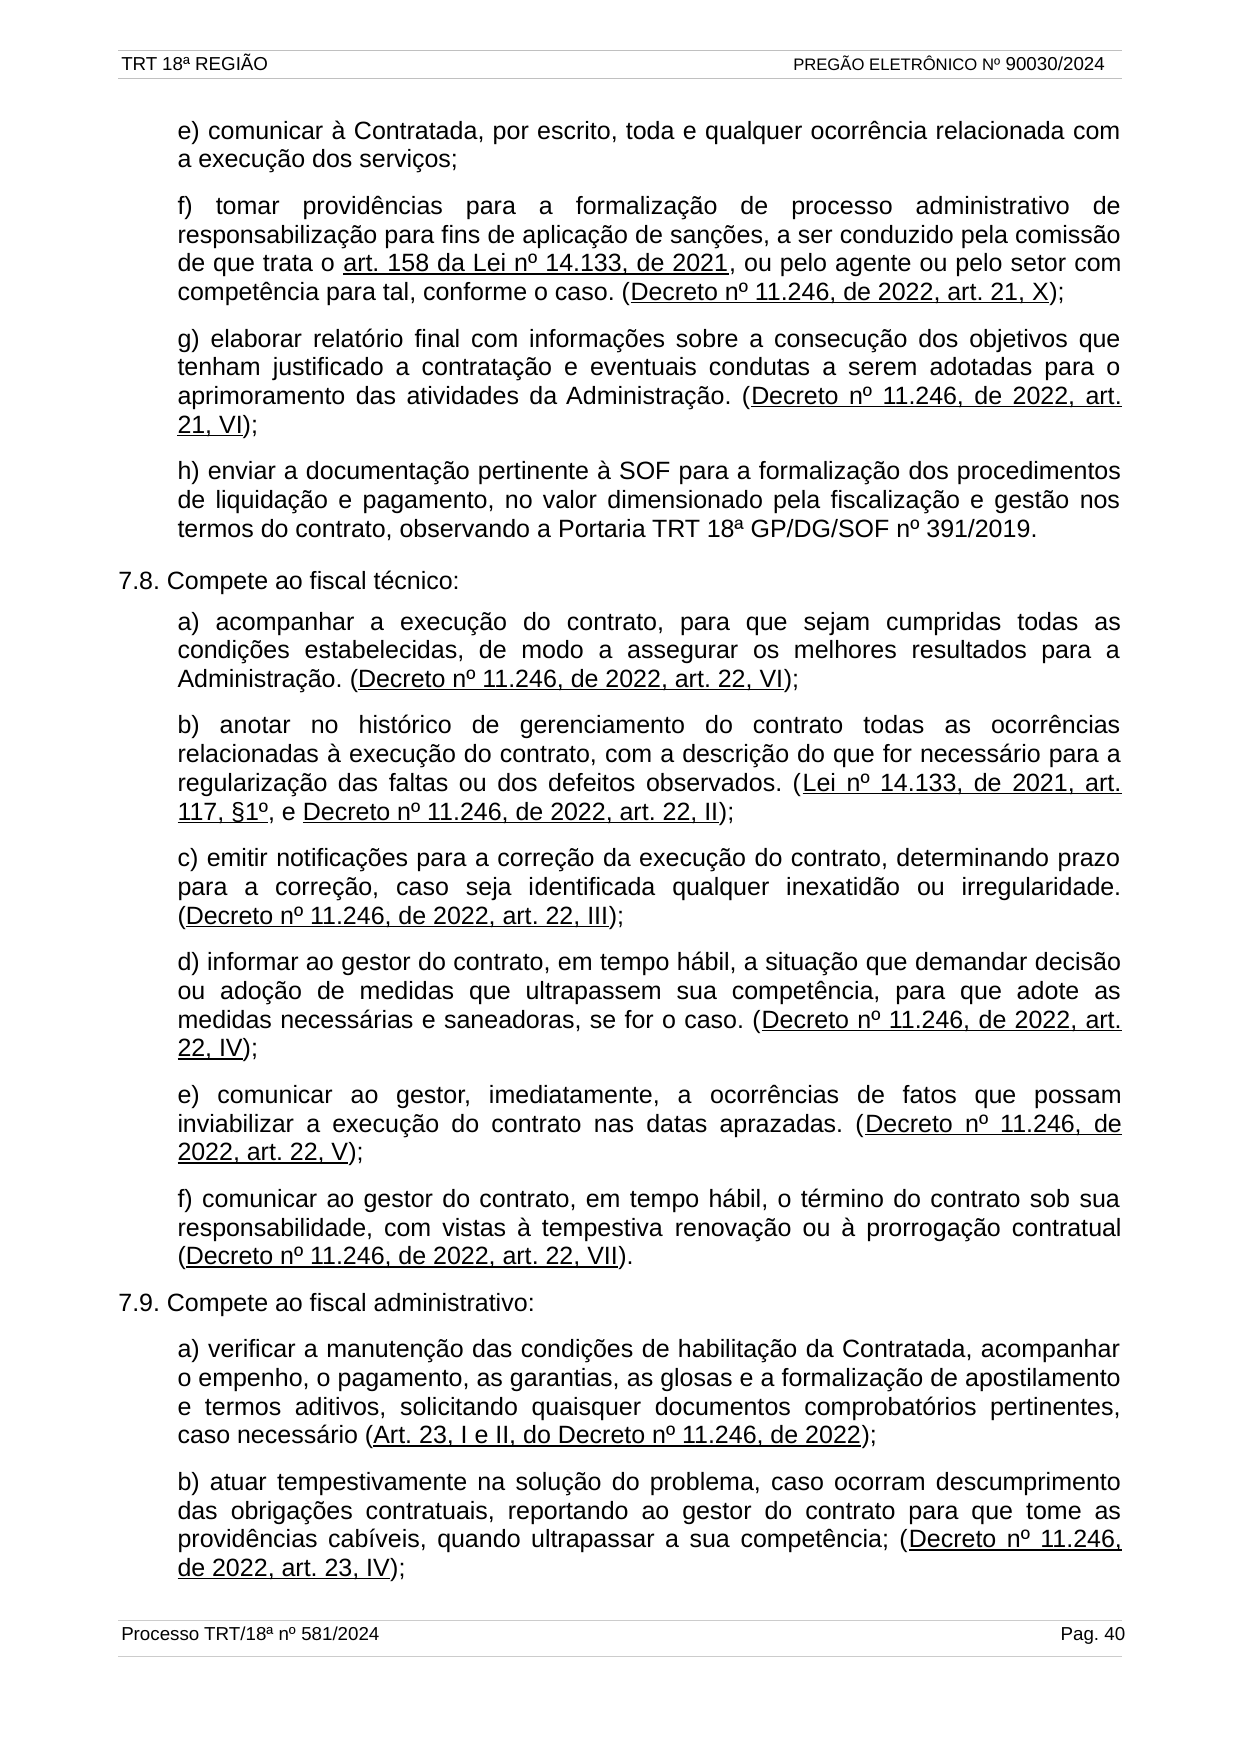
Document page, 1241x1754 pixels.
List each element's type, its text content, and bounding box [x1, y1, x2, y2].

text c) emitir notificações para a correção da execução do contrato, determinando prazo para a correção, caso seja identificada qualquer inexatidão ou irregularidade. (Decreto nº 11.246, de 2022, art. 22, III); [177, 843, 1122, 929]
text e) comunicar ao gestor, imediatamente, a ocorrências de fatos que possam inviabilizar a execução do contrato nas datas aprazadas. (Decreto nº 11.246, de 2022, art. 22, V); [177, 1080, 1122, 1166]
text g) elaborar relatório final com informações sobre a consecução dos objetivos que tenham justificado a contratação e eventuais condutas a serem adotadas para o aprimoramento das atividades da Administração. (Decreto nº 11.246, de 2022, art. 21, VI); [177, 323, 1122, 438]
text 7.9. Compete ao fiscal administrativo: [118, 1288, 1122, 1317]
text e) comunicar à Contratada, por escrito, toda e qualquer ocorrência relacionada com a execução dos serviços; [177, 116, 1122, 173]
text b) anotar no histórico de gerenciamento do contrato todas as ocorrências relacionadas à execução do contrato, com a descrição do que for necessário para a regularização das faltas ou dos defeitos observados. (Lei nº 14.133, de 2021, art. 117, §1º, e Decreto nº 11.246, de 2022, art. 22, II); [177, 711, 1122, 826]
text h) enviar a documentação pertinente à SOF para a formalização dos procedimentos de liquidação e pagamento, no valor dimensionado pela fiscalização e gestão nos termos do contrato, observando a Portaria TRT 18ª GP/DG/SOF nº 391/2019. [177, 456, 1122, 542]
text a) acompanhar a execução do contrato, para que sejam cumpridas todas as condições estabelecidas, de modo a assegurar os melhores resultados para a Administração. (Decreto nº 11.246, de 2022, art. 22, VI); [177, 607, 1122, 693]
text 7.8. Compete ao fiscal técnico: [118, 566, 1122, 595]
text f) comunicar ao gestor do contrato, em tempo hábil, o término do contrato sob sua responsabilidade, com vistas à tempestiva renovação ou à prorrogação contratual (Decreto nº 11.246, de 2022, art. 22, VII). [177, 1184, 1122, 1270]
text a) verificar a manutenção das condições de habilitação da Contratada, acompanhar o empenho, o pagamento, as garantias, as glosas e a formalização de apostilamento e termos aditivos, solicitando quaisquer documentos comprobatórios pertinentes, caso necessário (Art. 23, I e II, do Decreto nº 11.246, de 2022); [177, 1334, 1122, 1449]
text f) tomar providências para a formalização de processo administrativo de responsabilização para fins de aplicação de sanções, a ser conduzido pela comissão de que trata o art. 158 da Lei nº 14.133, de 2021, ou pelo agente ou pelo setor com competência para tal, conforme o caso. (Decreto nº 11.246, de 2022, art. 21, X); [177, 191, 1122, 306]
text d) informar ao gestor do contrato, em tempo hábil, a situação que demandar decisão ou adoção de medidas que ultrapassem sua competência, para que adote as medidas necessárias e saneadoras, se for o caso. (Decreto nº 11.246, de 2022, art. 22, IV); [177, 947, 1122, 1062]
text b) atuar tempestivamente na solução do problema, caso ocorram descumprimento das obrigações contratuais, reportando ao gestor do contrato para que tome as providências cabíveis, quando ultrapassar a sua competência; (Decreto nº 11.246, de 2022, art. 23, IV); [177, 1467, 1122, 1582]
